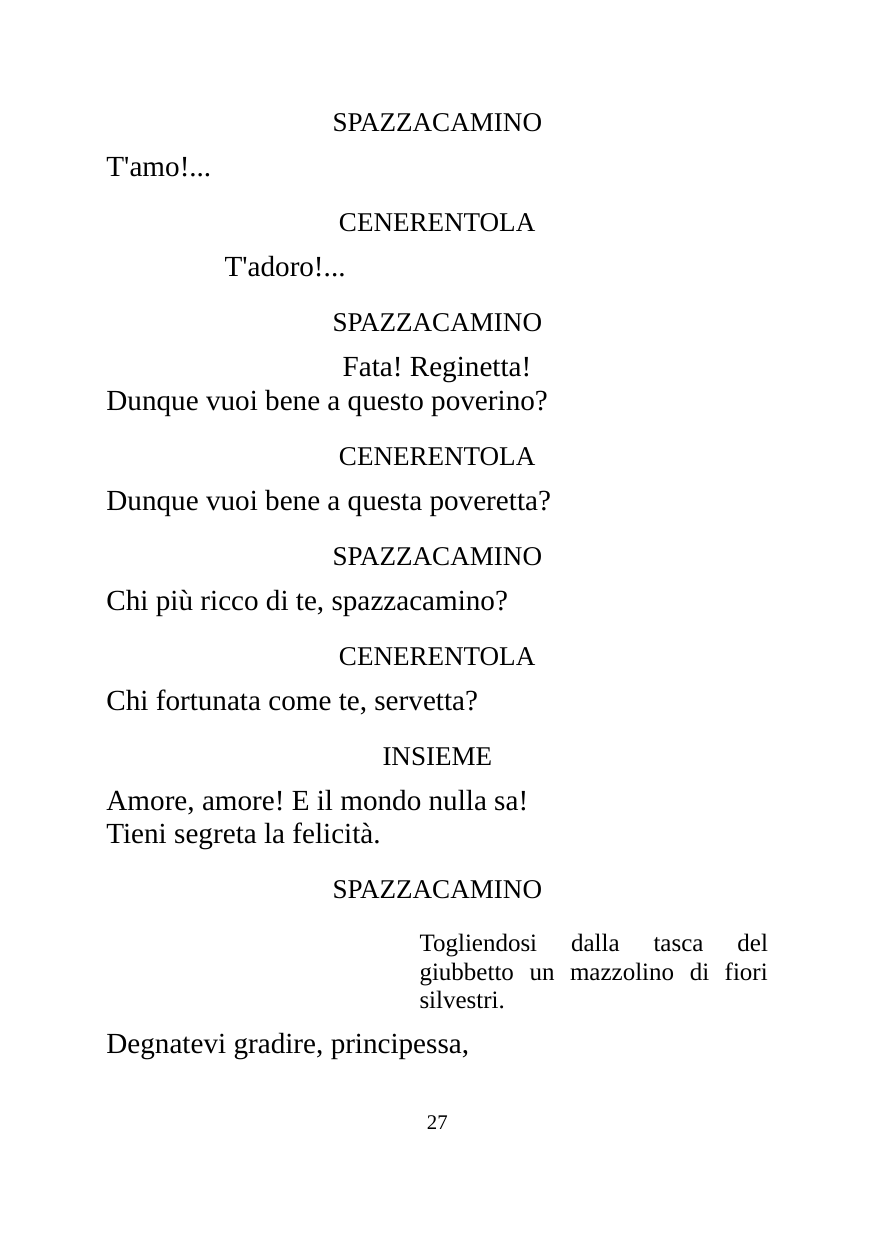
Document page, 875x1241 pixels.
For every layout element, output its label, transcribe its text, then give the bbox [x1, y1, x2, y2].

text SPAZZACAMINO [106, 306, 768, 337]
text Amore, amore! E il mondo nulla sa! Tieni segreta la felicità. [106, 783, 768, 850]
text Dunque vuoi bene a questa poveretta? [106, 483, 768, 516]
text INSIEME [106, 740, 768, 771]
text Degnatevi gradire, principessa, [106, 1026, 768, 1059]
text T'adoro!... [224, 249, 768, 283]
text T'amo!... [106, 149, 768, 183]
text Chi più ricco di te, spazzacamino? [106, 583, 768, 616]
text CENERENTOLA [106, 440, 768, 471]
text Togliendosi dalla tasca del giubbetto un mazzolino di fiori silvestri. [419, 928, 768, 1014]
text Fata! Reginetta! Dunque vuoi bene a questo poverino? [106, 349, 768, 416]
text Chi fortunata come te, servetta? [106, 683, 768, 716]
text CENERENTOLA [106, 640, 768, 671]
text SPAZZACAMINO [106, 873, 768, 904]
text SPAZZACAMINO [106, 540, 768, 571]
text SPAZZACAMINO [106, 106, 768, 137]
text CENERENTOLA [106, 206, 768, 237]
